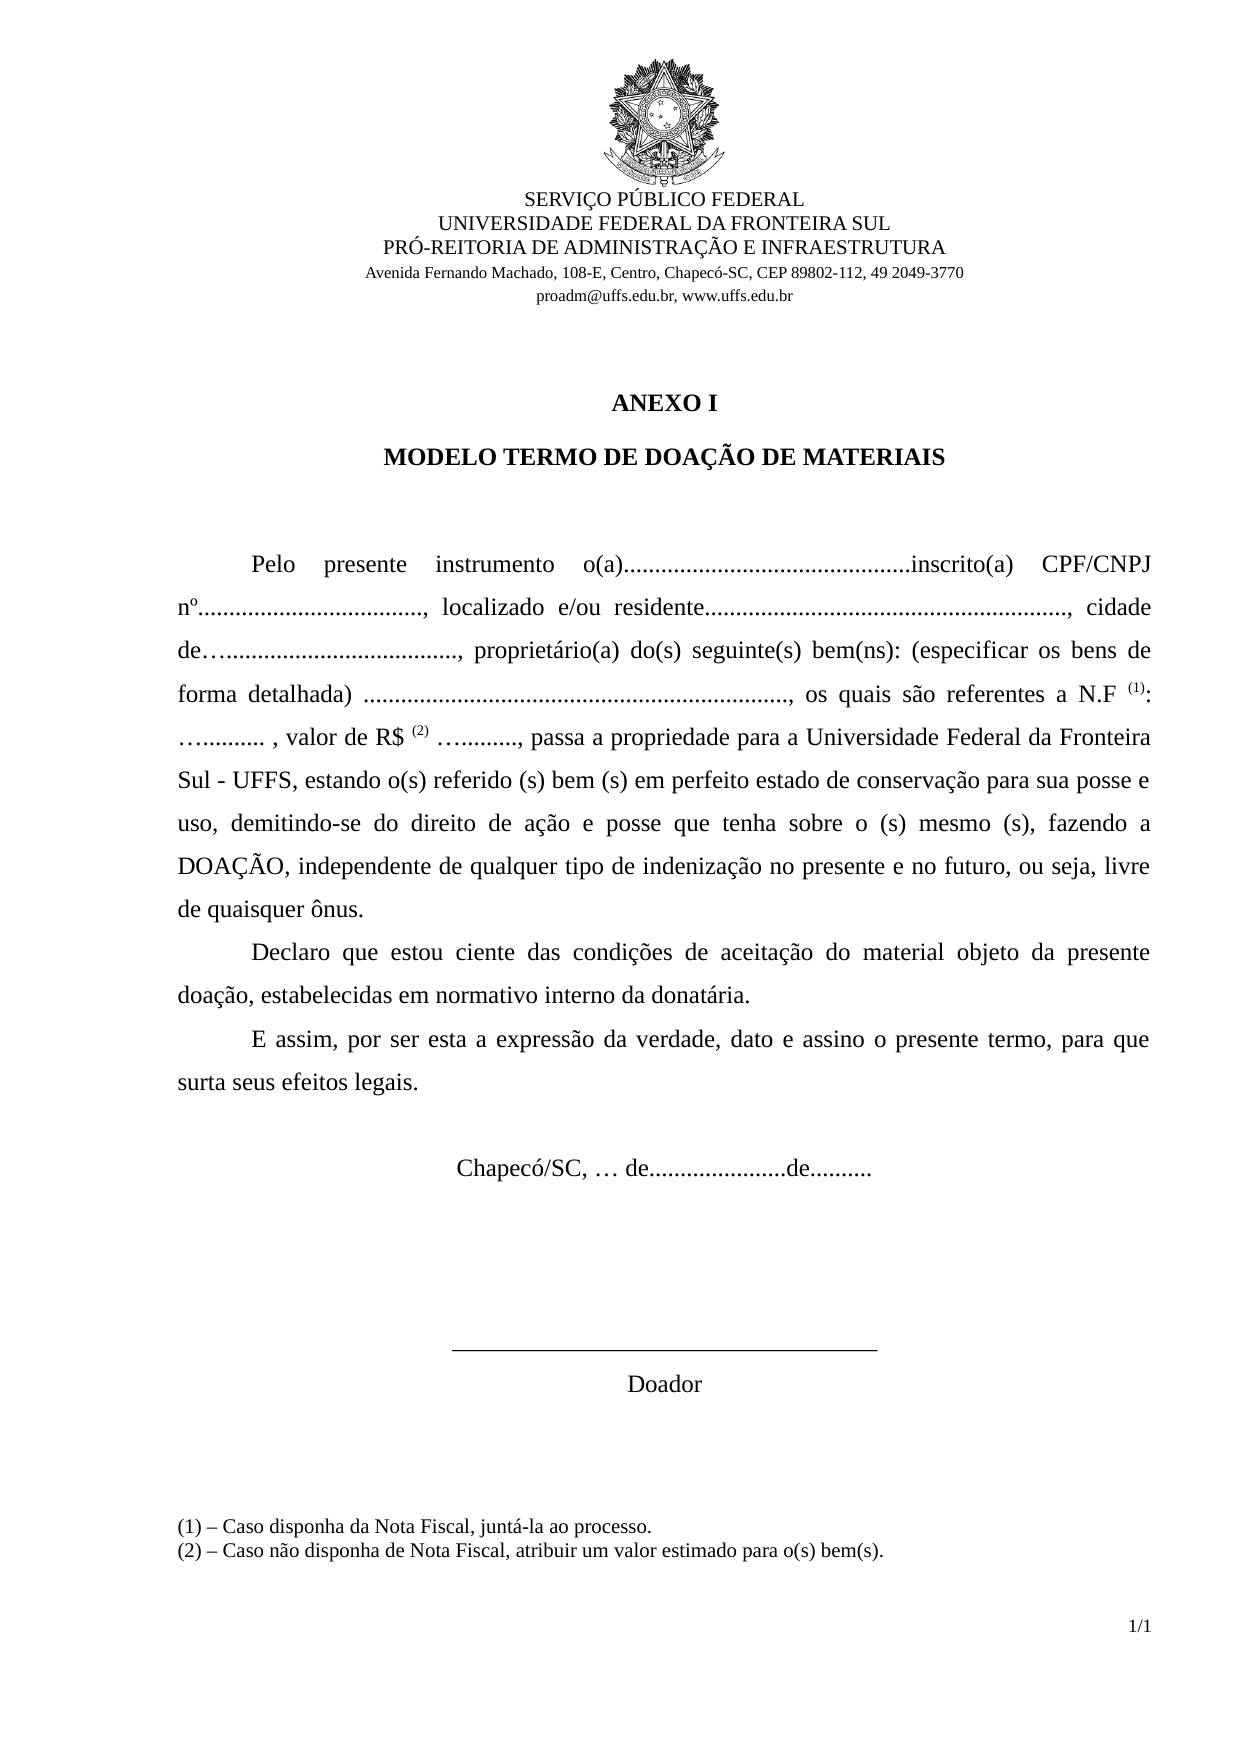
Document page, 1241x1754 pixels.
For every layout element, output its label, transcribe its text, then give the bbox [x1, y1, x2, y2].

text __________________________________ [177, 1326, 1152, 1354]
text (1) – Caso disponha da Nota Fiscal, juntá-la ao processo. [177, 1514, 1152, 1538]
text Doador [177, 1369, 1152, 1397]
text E assim, por ser esta a expressão da verdade, dato e assino o presente termo, para que surta seus efeitos legais. [177, 1024, 1152, 1096]
text (2) – Caso não disponha de Nota Fiscal, atribuir um valor estimado para o(s) bem(s). [177, 1538, 1152, 1562]
text Declaro que estou ciente das condições de aceitação do material objeto da presente doação, estabelecidas em normativo interno da donatária. [177, 937, 1152, 1009]
text Pelo presente instrumento o(a)..............................................inscrito(a) CPF/CNPJ nº...................................., localizado e/ou residente.........................................................., cidade de…....................................., proprietário(a) do(s) seguinte(s) bem(ns): (especificar os bens de forma detalhada) ...................................................................., os quais são referentes a N.F (1): ….......... , valor de R$ (2) …........., passa a propriedade para a Universidade Federal da Fronteira Sul - UFFS, estando o(s) referido (s) bem (s) em perfeito estado de conservação para sua posse e uso, demitindo-se do direito de ação e posse que tenha sobre o (s) mesmo (s), fazendo a DOAÇÃO, independente de qualquer tipo de indenização no presente e no futuro, ou seja, livre de quaisquer ônus. [177, 549, 1152, 923]
text MODELO TERMO DE DOAÇÃO DE MATERIAIS [177, 442, 1152, 470]
text ANEXO I [177, 388, 1152, 417]
text Chapecó/SC, … de......................de.......... [177, 1153, 1152, 1182]
